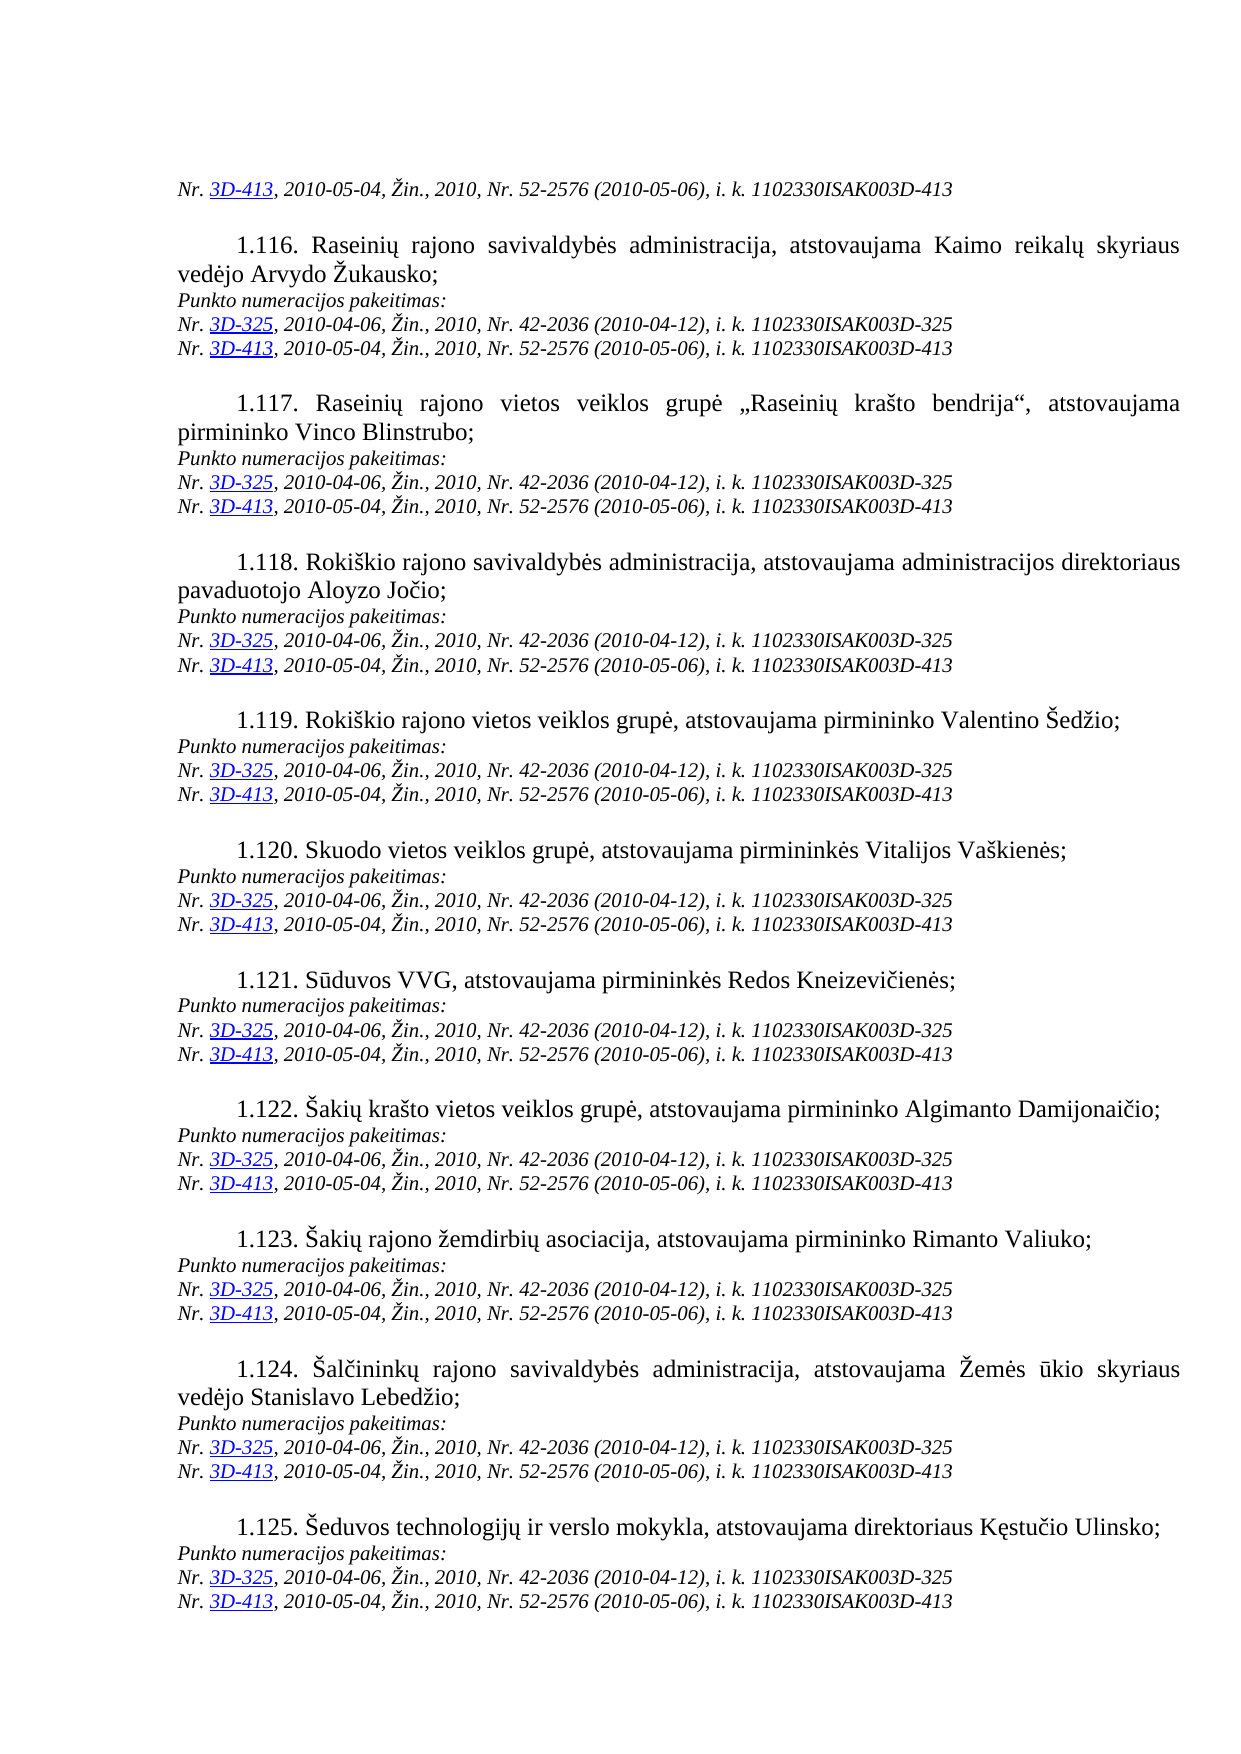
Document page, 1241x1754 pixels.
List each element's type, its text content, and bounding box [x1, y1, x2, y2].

text 1.122. Šakių krašto vietos veiklos grupė, atstovaujama pirmininko Algimanto Damijonaičio; [177, 1094, 1181, 1123]
text Nr. 3D-413, 2010-05-04, Žin., 2010, Nr. 52-2576 (2010-05-06), i. k. 1102330ISAK003D-413 [177, 336, 1181, 360]
text Nr. 3D-325, 2010-04-06, Žin., 2010, Nr. 42-2036 (2010-04-12), i. k. 1102330ISAK003D-325 [177, 1277, 1181, 1301]
text Nr. 3D-325, 2010-04-06, Žin., 2010, Nr. 42-2036 (2010-04-12), i. k. 1102330ISAK003D-325 [177, 1565, 1181, 1589]
text Punkto numeracijos pakeitimas: [177, 446, 1181, 470]
text Punkto numeracijos pakeitimas: [177, 734, 1181, 758]
text 1.125. Šeduvos technologijų ir verslo mokykla, atstovaujama direktoriaus Kęstučio Ulinsko; [177, 1512, 1181, 1541]
text Nr. 3D-413, 2010-05-04, Žin., 2010, Nr. 52-2576 (2010-05-06), i. k. 1102330ISAK003D-413 [177, 1301, 1181, 1325]
text Nr. 3D-413, 2010-05-04, Žin., 2010, Nr. 52-2576 (2010-05-06), i. k. 1102330ISAK003D-413 [177, 1042, 1181, 1066]
text Punkto numeracijos pakeitimas: [177, 1411, 1181, 1435]
text Nr. 3D-413, 2010-05-04, Žin., 2010, Nr. 52-2576 (2010-05-06), i. k. 1102330ISAK003D-413 [177, 1589, 1181, 1613]
text 1.118. Rokiškio rajono savivaldybės administracija, atstovaujama administracijos direktoriaus pavaduotojo Aloyzo Jočio; [177, 547, 1181, 604]
text Punkto numeracijos pakeitimas: [177, 1541, 1181, 1565]
text Nr. 3D-325, 2010-04-06, Žin., 2010, Nr. 42-2036 (2010-04-12), i. k. 1102330ISAK003D-325 [177, 312, 1181, 336]
text 1.119. Rokiškio rajono vietos veiklos grupė, atstovaujama pirmininko Valentino Šedžio; [177, 705, 1181, 734]
text Nr. 3D-325, 2010-04-06, Žin., 2010, Nr. 42-2036 (2010-04-12), i. k. 1102330ISAK003D-325 [177, 470, 1181, 494]
text 1.123. Šakių rajono žemdirbių asociacija, atstovaujama pirmininko Rimanto Valiuko; [177, 1224, 1181, 1253]
text 1.120. Skuodo vietos veiklos grupė, atstovaujama pirmininkės Vitalijos Vaškienės; [177, 835, 1181, 864]
text Nr. 3D-413, 2010-05-04, Žin., 2010, Nr. 52-2576 (2010-05-06), i. k. 1102330ISAK003D-413 [177, 177, 1181, 201]
text Punkto numeracijos pakeitimas: [177, 1123, 1181, 1147]
text 1.116. Raseinių rajono savivaldybės administracija, atstovaujama Kaimo reikalų skyriaus vedėjo Arvydo Žukausko; [177, 230, 1181, 287]
text 1.117. Raseinių rajono vietos veiklos grupė „Raseinių krašto bendrija“, atstovaujama pirmininko Vinco Blinstrubo; [177, 388, 1181, 446]
text Nr. 3D-413, 2010-05-04, Žin., 2010, Nr. 52-2576 (2010-05-06), i. k. 1102330ISAK003D-413 [177, 912, 1181, 936]
text Nr. 3D-325, 2010-04-06, Žin., 2010, Nr. 42-2036 (2010-04-12), i. k. 1102330ISAK003D-325 [177, 1017, 1181, 1042]
text Nr. 3D-325, 2010-04-06, Žin., 2010, Nr. 42-2036 (2010-04-12), i. k. 1102330ISAK003D-325 [177, 888, 1181, 912]
text Nr. 3D-325, 2010-04-06, Žin., 2010, Nr. 42-2036 (2010-04-12), i. k. 1102330ISAK003D-325 [177, 1435, 1181, 1459]
text Punkto numeracijos pakeitimas: [177, 604, 1181, 628]
text Nr. 3D-413, 2010-05-04, Žin., 2010, Nr. 52-2576 (2010-05-06), i. k. 1102330ISAK003D-413 [177, 782, 1181, 806]
text Punkto numeracijos pakeitimas: [177, 864, 1181, 888]
text Nr. 3D-413, 2010-05-04, Žin., 2010, Nr. 52-2576 (2010-05-06), i. k. 1102330ISAK003D-413 [177, 1171, 1181, 1195]
text Nr. 3D-325, 2010-04-06, Žin., 2010, Nr. 42-2036 (2010-04-12), i. k. 1102330ISAK003D-325 [177, 628, 1181, 652]
text Punkto numeracijos pakeitimas: [177, 287, 1181, 312]
text Punkto numeracijos pakeitimas: [177, 1253, 1181, 1277]
text Nr. 3D-325, 2010-04-06, Žin., 2010, Nr. 42-2036 (2010-04-12), i. k. 1102330ISAK003D-325 [177, 1147, 1181, 1171]
text Punkto numeracijos pakeitimas: [177, 993, 1181, 1017]
text Nr. 3D-325, 2010-04-06, Žin., 2010, Nr. 42-2036 (2010-04-12), i. k. 1102330ISAK003D-325 [177, 758, 1181, 782]
text Nr. 3D-413, 2010-05-04, Žin., 2010, Nr. 52-2576 (2010-05-06), i. k. 1102330ISAK003D-413 [177, 1459, 1181, 1483]
text Nr. 3D-413, 2010-05-04, Žin., 2010, Nr. 52-2576 (2010-05-06), i. k. 1102330ISAK003D-413 [177, 494, 1181, 518]
text Nr. 3D-413, 2010-05-04, Žin., 2010, Nr. 52-2576 (2010-05-06), i. k. 1102330ISAK003D-413 [177, 652, 1181, 677]
text 1.121. Sūduvos VVG, atstovaujama pirmininkės Redos Kneizevičienės; [177, 965, 1181, 993]
text 1.124. Šalčininkų rajono savivaldybės administracija, atstovaujama Žemės ūkio skyriaus vedėjo Stanislavo Lebedžio; [177, 1354, 1181, 1411]
